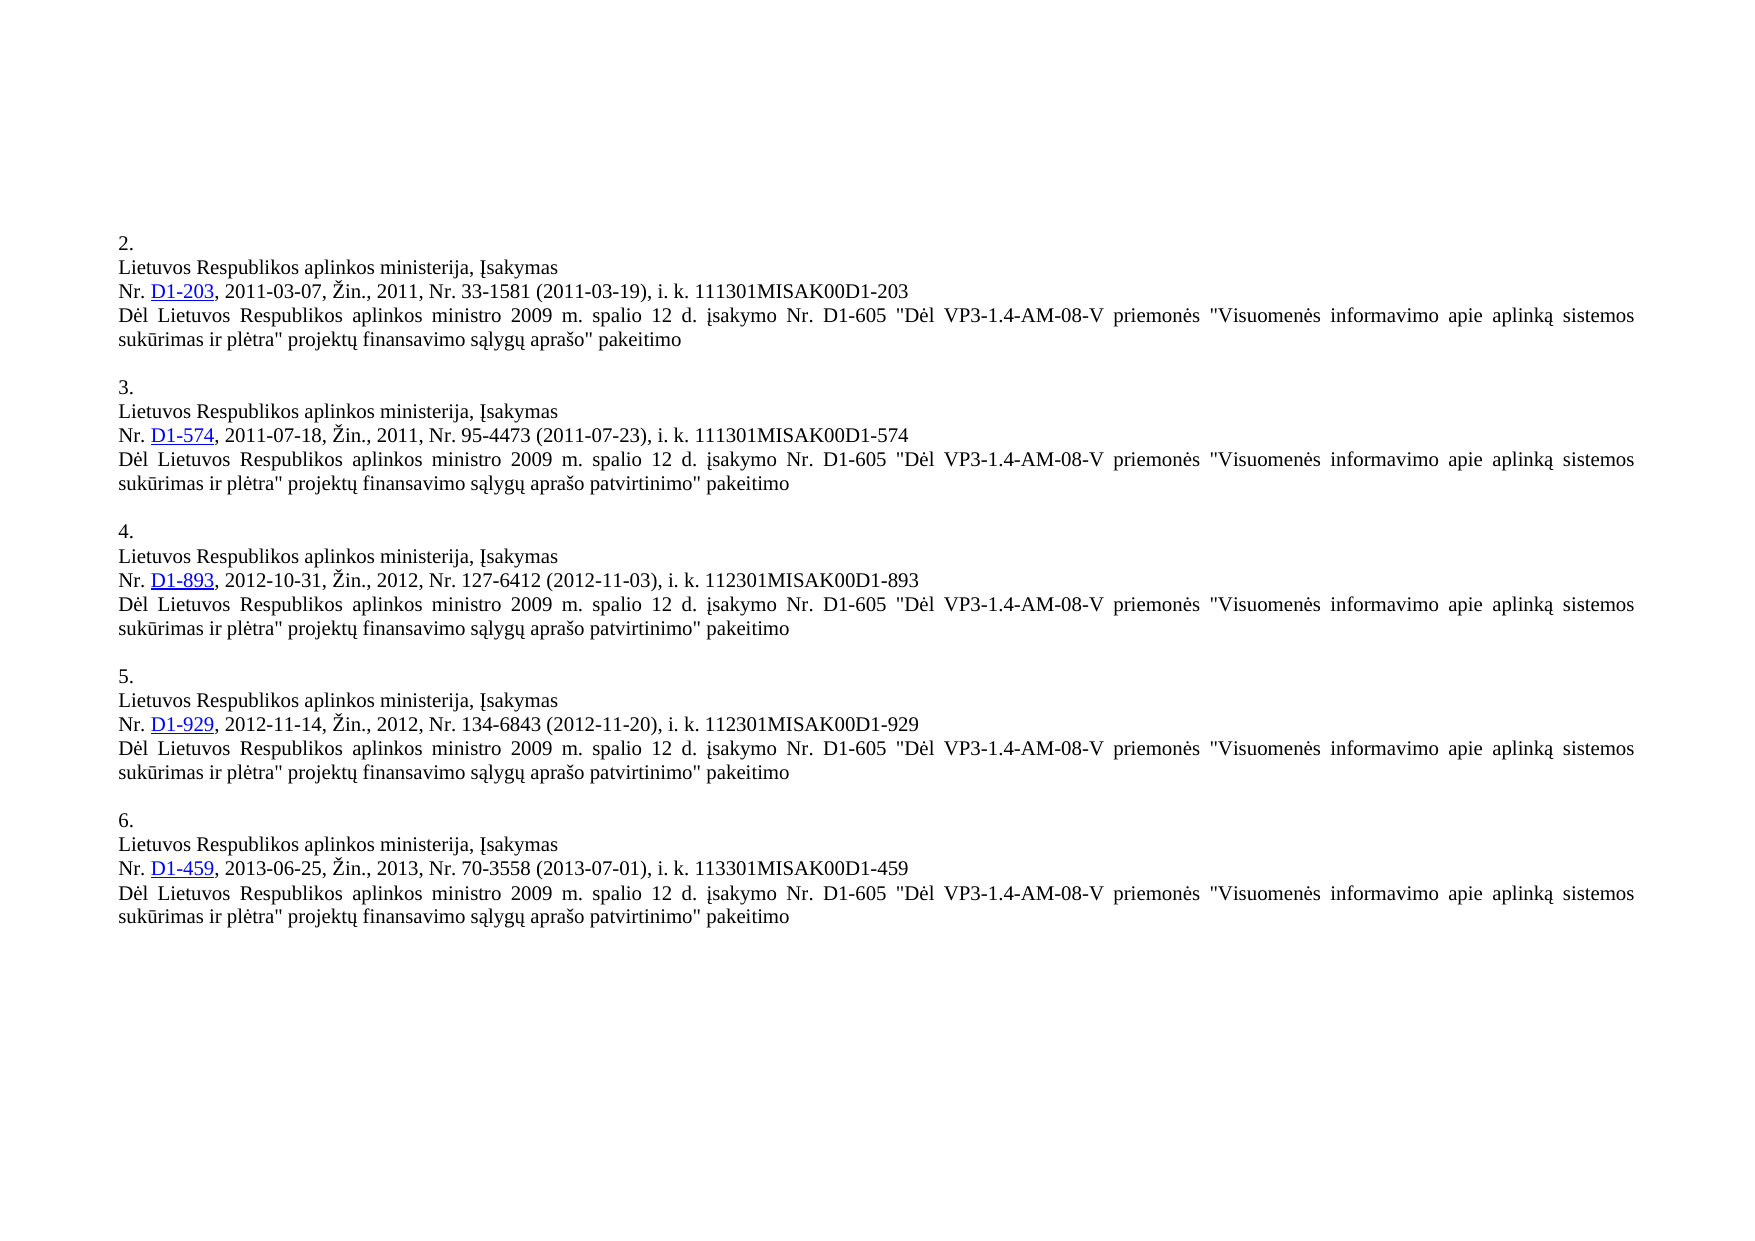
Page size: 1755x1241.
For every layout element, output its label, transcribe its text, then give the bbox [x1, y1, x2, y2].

text Nr. D1-203, 2011-03-07, Žin., 2011, Nr. 33-1581 (2011-03-19), i. k. 111301MISAK00D1-203 [118, 279, 1636, 303]
text Nr. D1-929, 2012-11-14, Žin., 2012, Nr. 134-6843 (2012-11-20), i. k. 112301MISAK00D1-929 [118, 712, 1636, 736]
text 4. [118, 519, 1636, 543]
text Dėl Lietuvos Respublikos aplinkos ministro 2009 m. spalio 12 d. įsakymo Nr. D1-605 "Dėl VP3-1.4-AM-08-V priemonės "Visuomenės informavimo apie aplinką sistemos sukūrimas ir plėtra" projektų finansavimo sąlygų aprašo patvirtinimo" pakeitimo [118, 736, 1636, 784]
text Nr. D1-574, 2011-07-18, Žin., 2011, Nr. 95-4473 (2011-07-23), i. k. 111301MISAK00D1-574 [118, 423, 1636, 447]
text Nr. D1-459, 2013-06-25, Žin., 2013, Nr. 70-3558 (2013-07-01), i. k. 113301MISAK00D1-459 [118, 856, 1636, 880]
text Lietuvos Respublikos aplinkos ministerija, Įsakymas [118, 688, 1636, 712]
text 3. [118, 375, 1636, 399]
text Dėl Lietuvos Respublikos aplinkos ministro 2009 m. spalio 12 d. įsakymo Nr. D1-605 "Dėl VP3-1.4-AM-08-V priemonės "Visuomenės informavimo apie aplinką sistemos sukūrimas ir plėtra" projektų finansavimo sąlygų aprašo patvirtinimo" pakeitimo [118, 592, 1636, 640]
text Lietuvos Respublikos aplinkos ministerija, Įsakymas [118, 255, 1636, 279]
text Lietuvos Respublikos aplinkos ministerija, Įsakymas [118, 832, 1636, 856]
text Nr. D1-893, 2012-10-31, Žin., 2012, Nr. 127-6412 (2012-11-03), i. k. 112301MISAK00D1-893 [118, 568, 1636, 592]
text 5. [118, 664, 1636, 688]
text Lietuvos Respublikos aplinkos ministerija, Įsakymas [118, 399, 1636, 423]
text Dėl Lietuvos Respublikos aplinkos ministro 2009 m. spalio 12 d. įsakymo Nr. D1-605 "Dėl VP3-1.4-AM-08-V priemonės "Visuomenės informavimo apie aplinką sistemos sukūrimas ir plėtra" projektų finansavimo sąlygų aprašo" pakeitimo [118, 303, 1636, 351]
text Lietuvos Respublikos aplinkos ministerija, Įsakymas [118, 543, 1636, 568]
text 2. [118, 231, 1636, 255]
text Dėl Lietuvos Respublikos aplinkos ministro 2009 m. spalio 12 d. įsakymo Nr. D1-605 "Dėl VP3-1.4-AM-08-V priemonės "Visuomenės informavimo apie aplinką sistemos sukūrimas ir plėtra" projektų finansavimo sąlygų aprašo patvirtinimo" pakeitimo [118, 447, 1636, 495]
text 6. [118, 808, 1636, 832]
text Dėl Lietuvos Respublikos aplinkos ministro 2009 m. spalio 12 d. įsakymo Nr. D1-605 "Dėl VP3-1.4-AM-08-V priemonės "Visuomenės informavimo apie aplinką sistemos sukūrimas ir plėtra" projektų finansavimo sąlygų aprašo patvirtinimo" pakeitimo [118, 880, 1636, 928]
